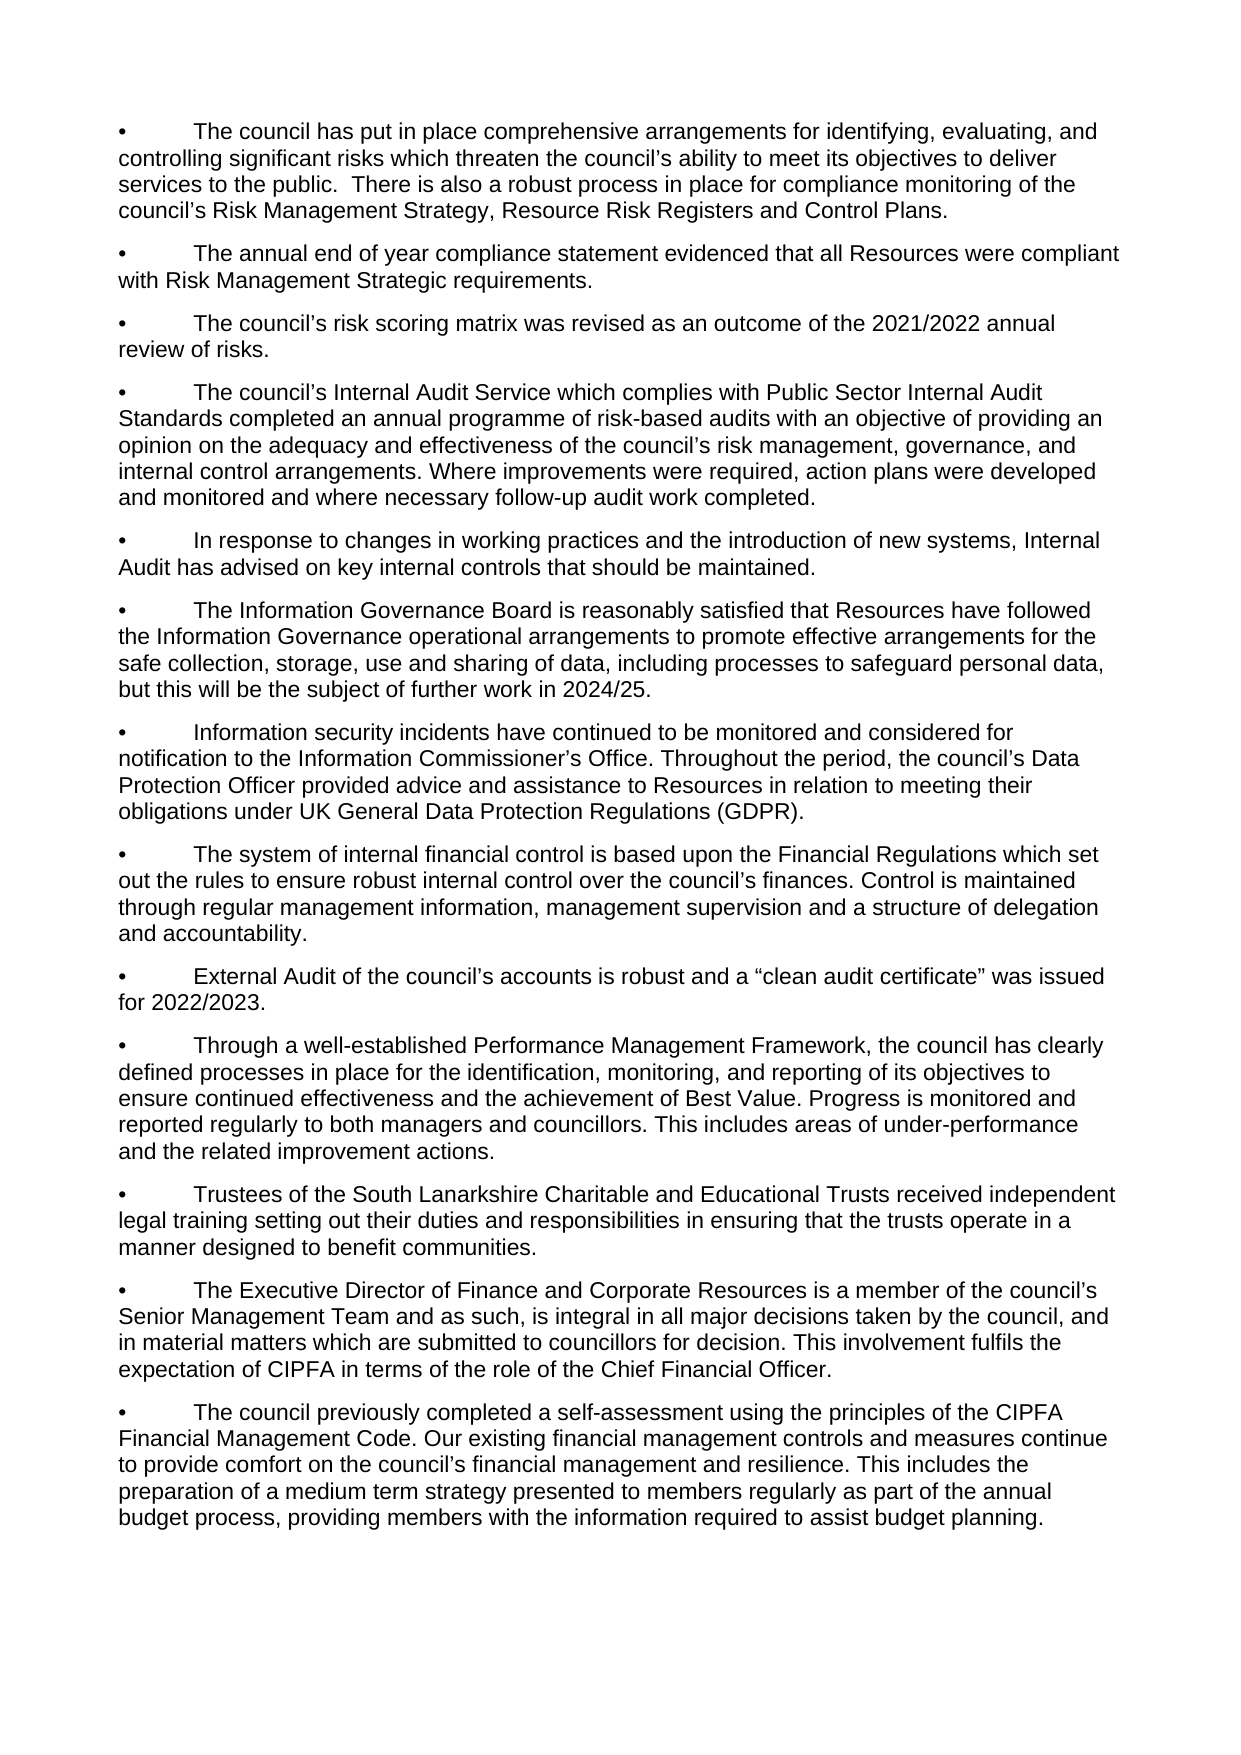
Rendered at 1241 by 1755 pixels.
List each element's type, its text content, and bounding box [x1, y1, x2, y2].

text • The annual end of year compliance statement evidenced that all Resources were compliant with Risk Management Strategic requirements. [118, 240, 1122, 293]
text • In response to changes in working practices and the introduction of new systems, Internal Audit has advised on key internal controls that should be maintained. [118, 527, 1122, 580]
text • Information security incidents have continued to be monitored and considered for notification to the Information Commissioner’s Office. Throughout the period, the council’s Data Protection Officer provided advice and assistance to Resources in relation to meeting their obligations under UK General Data Protection Regulations (GDPR). [118, 719, 1122, 824]
text • The council previously completed a self-assessment using the principles of the CIPFA Financial Management Code. Our existing financial management controls and measures continue to provide comfort on the council’s financial management and resilience. This includes the preparation of a medium term strategy presented to members regularly as part of the annual budget process, providing members with the information required to assist budget planning. [118, 1399, 1122, 1530]
text • The system of internal financial control is based upon the Financial Regulations which set out the rules to ensure robust internal control over the council’s finances. Control is maintained through regular management information, management supervision and a structure of delegation and accountability. [118, 841, 1122, 946]
text • The council’s Internal Audit Service which complies with Public Sector Internal Audit Standards completed an annual programme of risk-based audits with an objective of providing an opinion on the adequacy and effectiveness of the council’s risk management, governance, and internal control arrangements. Where improvements were required, action plans were developed and monitored and where necessary follow-up audit work completed. [118, 379, 1122, 511]
text • The Information Governance Board is reasonably satisfied that Resources have followed the Information Governance operational arrangements to promote effective arrangements for the safe collection, storage, use and sharing of data, including processes to safeguard personal data, but this will be the subject of further work in 2024/25. [118, 597, 1122, 702]
text • Trustees of the South Lanarkshire Charitable and Educational Trusts received independent legal training setting out their duties and responsibilities in ensuring that the trusts operate in a manner designed to benefit communities. [118, 1181, 1122, 1260]
text • The council’s risk scoring matrix was revised as an outcome of the 2021/2022 annual review of risks. [118, 309, 1122, 362]
text • The council has put in place comprehensive arrangements for identifying, evaluating, and controlling significant risks which threaten the council’s ability to meet its objectives to deliver services to the public. There is also a robust process in place for compliance monitoring of the council’s Risk Management Strategy, Resource Risk Registers and Control Plans. [118, 118, 1122, 223]
text • Through a well-established Performance Management Framework, the council has clearly defined processes in place for the identification, monitoring, and reporting of its objectives to ensure continued effectiveness and the achievement of Best Value. Progress is monitored and reported regularly to both managers and councillors. This includes areas of under-performance and the related improvement actions. [118, 1032, 1122, 1164]
text • External Audit of the council’s accounts is robust and a “clean audit certificate” was issued for 2022/2023. [118, 963, 1122, 1016]
text • The Executive Director of Finance and Corporate Resources is a member of the council’s Senior Management Team and as such, is integral in all major decisions taken by the council, and in material matters which are submitted to councillors for decision. This involvement fulfils the expectation of CIPFA in terms of the role of the Chief Financial Officer. [118, 1277, 1122, 1382]
